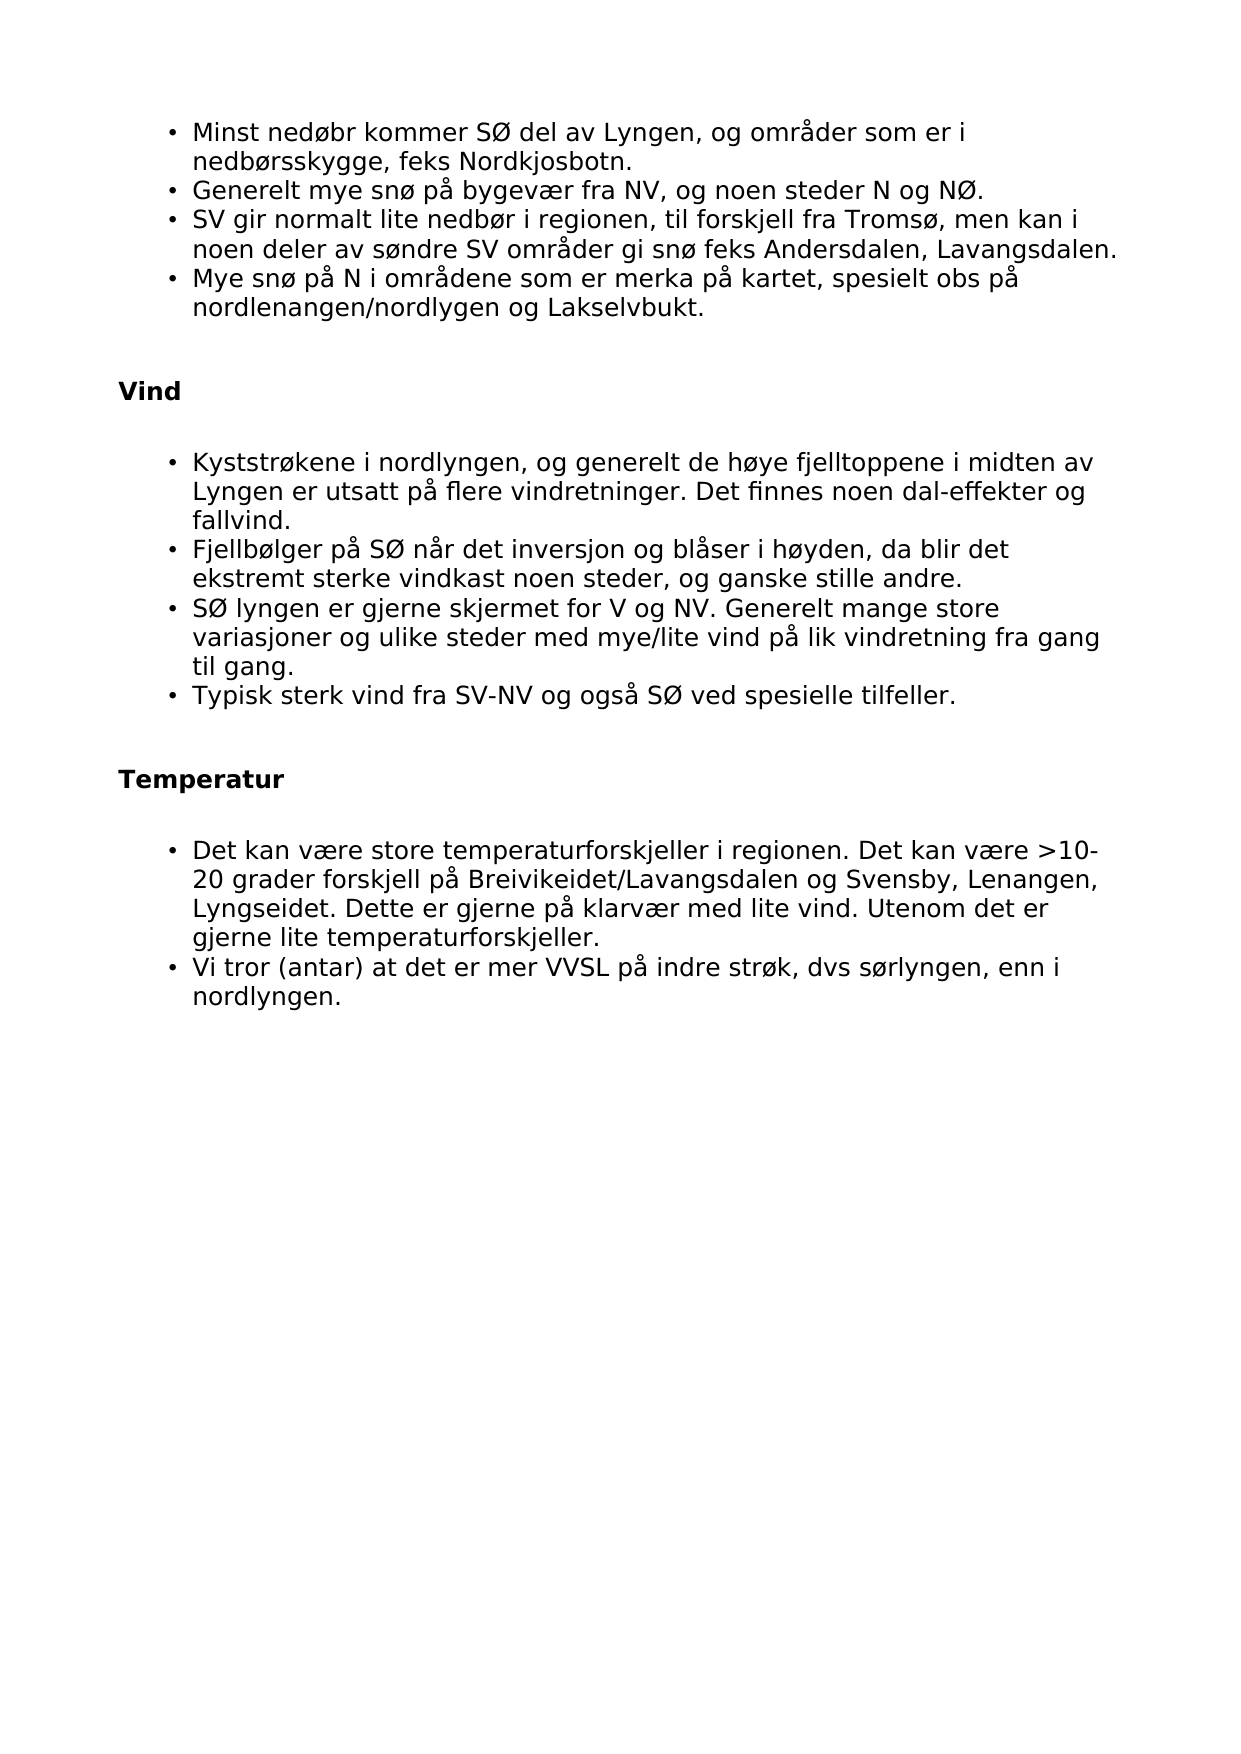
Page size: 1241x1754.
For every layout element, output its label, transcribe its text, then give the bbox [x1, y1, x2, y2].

list Typisk sterk vind fra SV-NV og også SØ ved spesielle tilfeller. [177, 681, 1122, 710]
list Generelt mye snø på bygevær fra NV, og noen steder N og NØ. [177, 176, 1122, 206]
list Kyststrøkene i nordlyngen, og generelt de høye fjelltoppene i midten av Lyngen er utsatt på flere vindretninger. Det finnes noen dal-effekter og fallvind. [177, 448, 1122, 535]
list Fjellbølger på SØ når det inversjon og blåser i høyden, da blir det ekstremt sterke vindkast noen steder, og ganske stille andre. [177, 535, 1122, 594]
list SØ lyngen er gjerne skjermet for V og NV. Generelt mange store variasjoner og ulike steder med mye/lite vind på lik vindretning fra gang til gang. [177, 594, 1122, 681]
list Minst nedøbr kommer SØ del av Lyngen, og områder som er i nedbørsskygge, feks Nordkjosbotn. [177, 118, 1122, 176]
list Vi tror (antar) at det er mer VVSL på indre strøk, dvs sørlyngen, enn i nordlyngen. [177, 953, 1122, 1011]
list SV gir normalt lite nedbør i regionen, til forskjell fra Tromsø, men kan i noen deler av søndre SV områder gi snø feks Andersdalen, Lavangsdalen. [177, 206, 1122, 264]
list Det kan være store temperaturforskjeller i regionen. Det kan være >10-20 grader forskjell på Breivikeidet/Lavangsdalen og Svensby, Lenangen, Lyngseidet. Dette er gjerne på klarvær med lite vind. Utenom det er gjerne lite temperaturforskjeller. [177, 836, 1122, 953]
subtitle Vind [118, 377, 1122, 406]
subtitle Temperatur [118, 765, 1122, 794]
list Mye snø på N i områdene som er merka på kartet, spesielt obs på nordlenangen/nordlygen og Lakselvbukt. [177, 264, 1122, 322]
